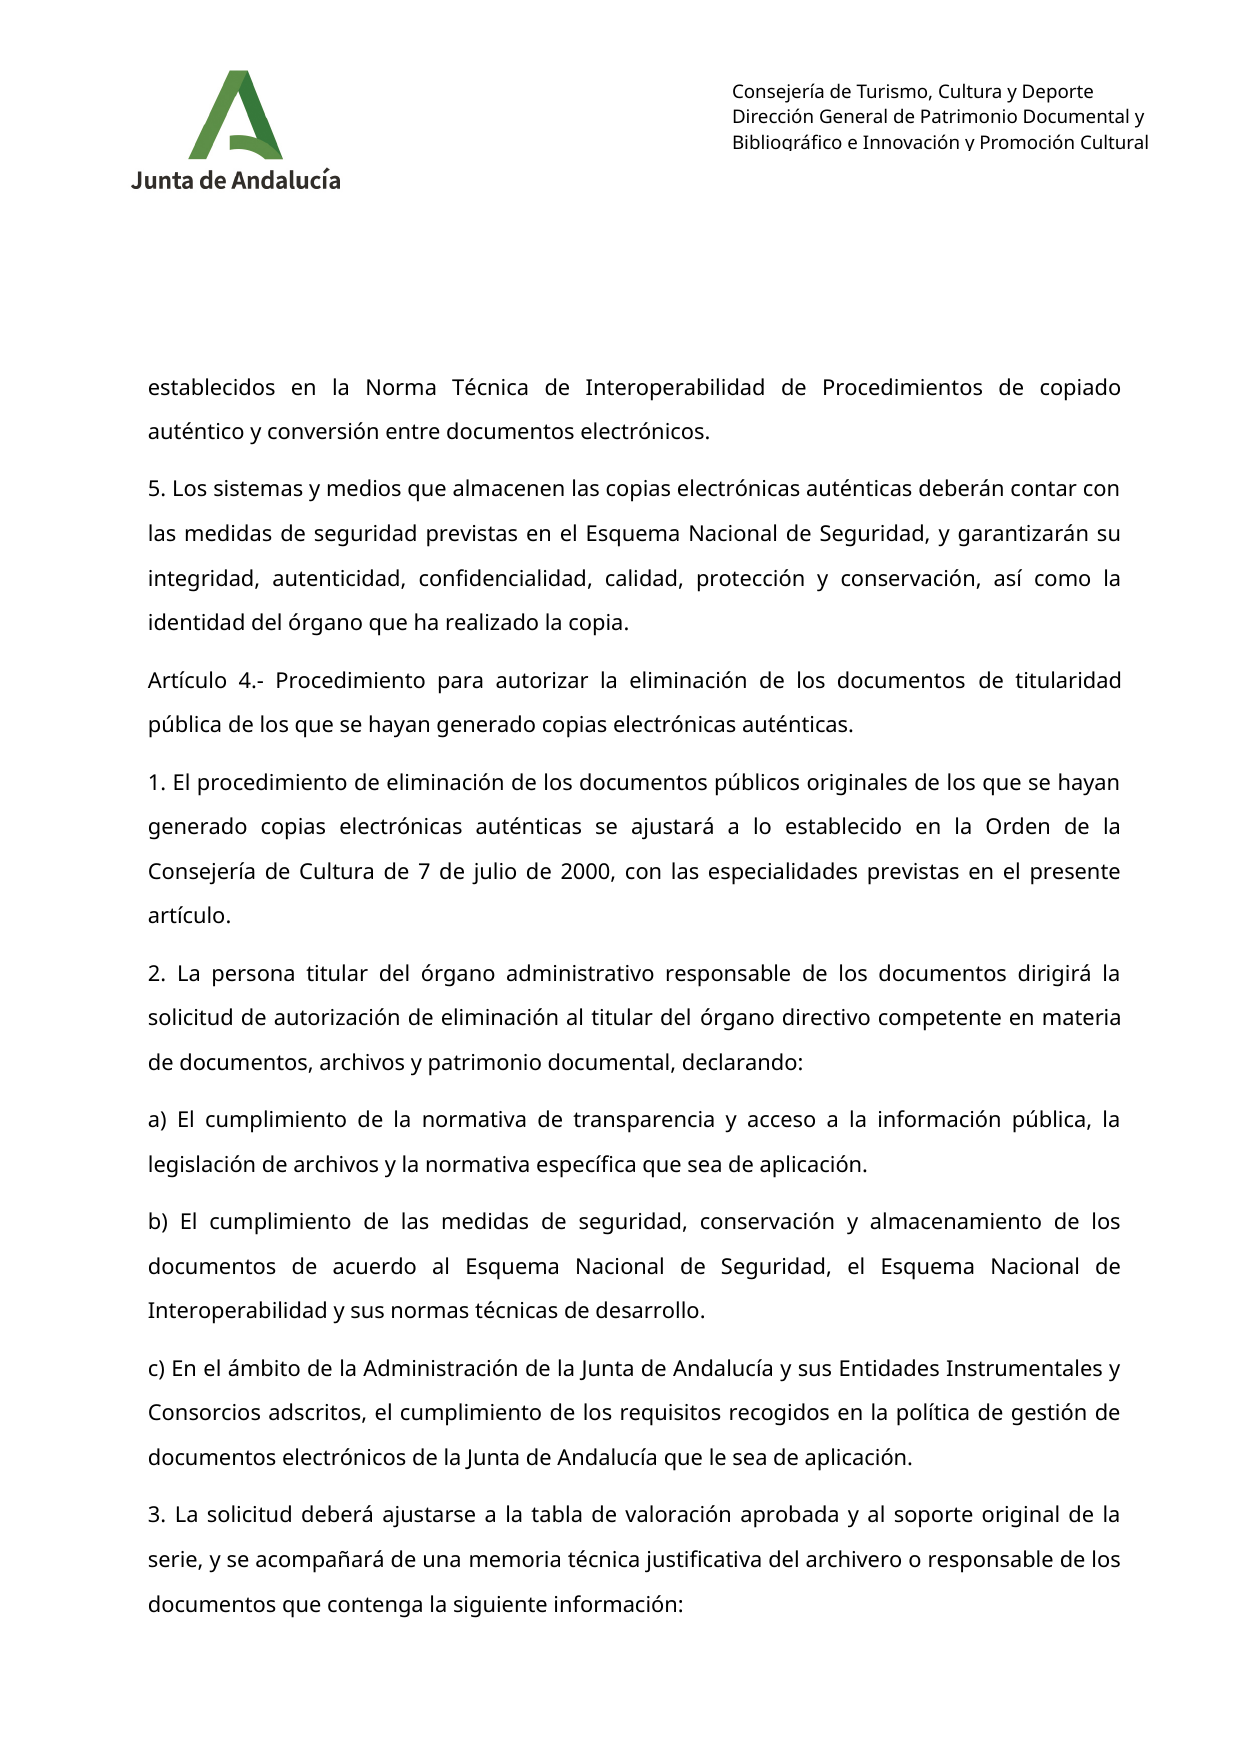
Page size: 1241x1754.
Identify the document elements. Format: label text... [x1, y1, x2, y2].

text establecidos en la Norma Técnica de Interoperabilidad de Procedimientos de copiado auténtico y conversión entre documentos electrónicos. [148, 371, 1122, 446]
text a) El cumplimiento de la normativa de transparencia y acceso a la información pública, la legislación de archivos y la normativa específica que sea de aplicación. [148, 1104, 1122, 1179]
text c) En el ámbito de la Administración de la Junta de Andalucía y sus Entidades Instrumentales y Consorcios adscritos, el cumplimiento de los requisitos recogidos en la política de gestión de documentos electrónicos de la Junta de Andalucía que le sea de aplicación. [148, 1353, 1122, 1472]
text 5. Los sistemas y medios que almacenen las copias electrónicas auténticas deberán contar con las medidas de seguridad previstas en el Esquema Nacional de Seguridad, y garantizarán su integridad, autenticidad, confidencialidad, calidad, protección y conservación, así como la identidad del órgano que ha realizado la copia. [148, 473, 1122, 637]
text 1. El procedimiento de eliminación de los documentos públicos originales de los que se hayan generado copias electrónicas auténticas se ajustará a lo establecido en la Orden de la Consejería de Cultura de 7 de julio de 2000, con las especialidades previstas en el presente artículo. [148, 766, 1122, 930]
text 2. La persona titular del órgano administrativo responsable de los documentos dirigirá la solicitud de autorización de eliminación al titular del órgano directivo competente en materia de documentos, archivos y patrimonio documental, declarando: [148, 958, 1122, 1077]
text b) El cumplimiento de las medidas de seguridad, conservación y almacenamiento de los documentos de acuerdo al Esquema Nacional de Seguridad, el Esquema Nacional de Interoperabilidad y sus normas técnicas de desarrollo. [148, 1206, 1122, 1325]
picture [111, 54, 360, 205]
